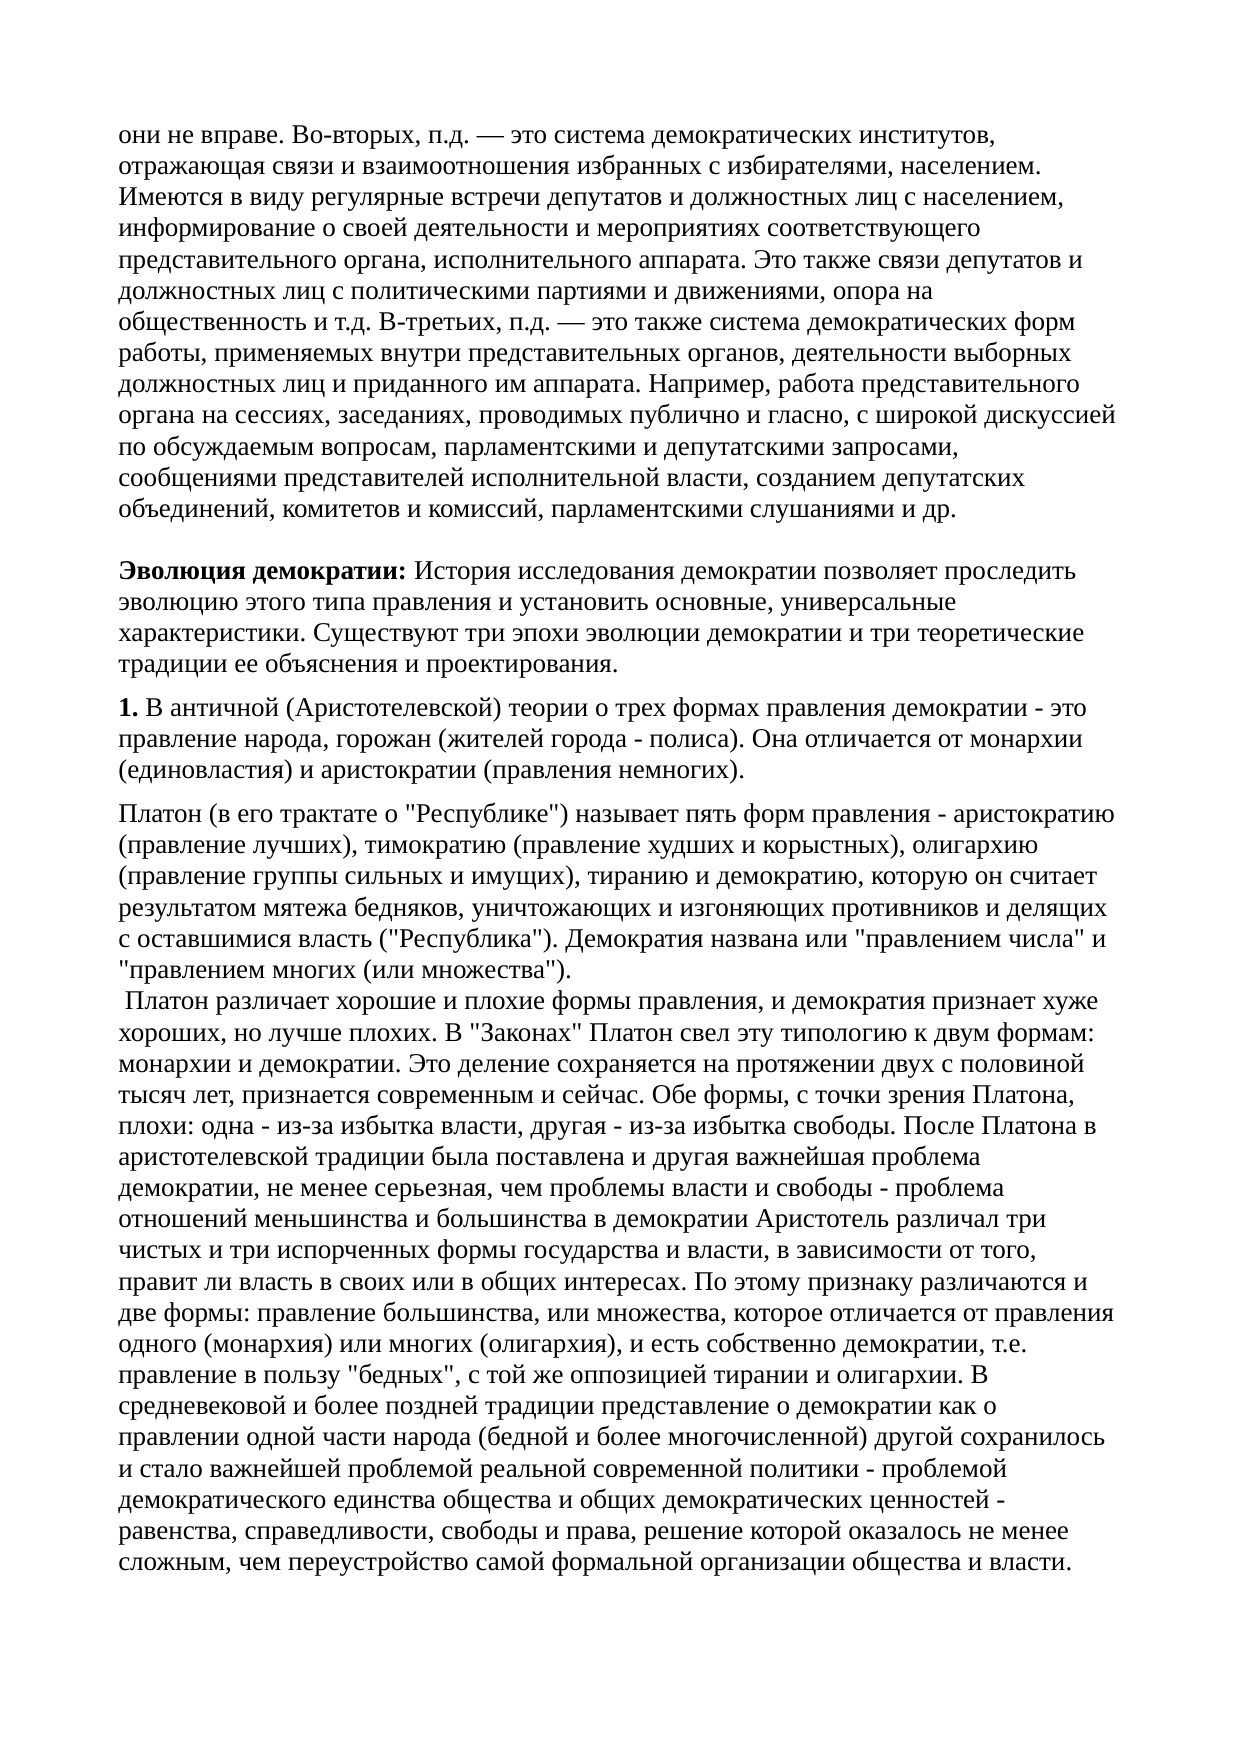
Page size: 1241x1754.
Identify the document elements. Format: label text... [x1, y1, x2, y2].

text Эволюция демократии: История исследования демократии позволяет проследить эволюцию этого типа правления и установить основные, универсальные характеристики. Существуют три эпохи эволюции демократии и три теоретические традиции ее объяснения и проектирования. [118, 554, 1122, 679]
text Платон (в его трактате о "Республике") называет пять форм правления - аристократию (правление лучших), тимократию (правление худших и корыстных), олигархию (правление группы сильных и имущих), тиранию и демократию, которую он считает результатом мятежа бедняков, уничтожающих и изгоняющих противников и делящих с оставшимися власть ("Республика"). Демократия названа или "правлением числа" и "правлением многих (или множества"). [118, 797, 1122, 984]
text 1. В античной (Аристотелевской) теории о трех формах правления демократии - это правление народа, горожан (жителей города - полиса). Она отличается от монархии (единовластия) и аристократии (правления немногих). [118, 691, 1122, 785]
text Платон различает хорошие и плохие формы правления, и демократия признает хуже хороших, но лучше плохих. В "Законах" Платон свел эту типологию к двум формам: монархии и демократии. Это деление сохраняется на протяжении двух с половиной тысяч лет, признается современным и сейчас. Обе формы, с точки зрения Платона, плохи: одна - из-за избытка власти, другая - из-за избытка свободы. После Платона в аристотелевской традиции была поставлена и другая важнейшая проблема демократии, не менее серьезная, чем проблемы власти и свободы - проблема отношений меньшинства и большинства в демократии Аристотель различал три чистых и три испорченных формы государства и власти, в зависимости от того, правит ли власть в своих или в общих интересах. По этому признаку различаются и две формы: правление большинства, или множества, которое отличается от правления одного (монархия) или многих (олигархия), и есть собственно демократии, т.е. правление в пользу "бедных", с той же оппозицией тирании и олигархии. В средневековой и более поздней традиции представление о демократии как о правлении одной части народа (бедной и более многочисленной) другой сохранилось и стало важнейшей проблемой реальной современной политики - проблемой демократического единства общества и общих демократических ценностей - равенства, справедливости, свободы и права, решение которой оказалось не менее сложным, чем переустройство самой формальной организации общества и власти. [118, 984, 1122, 1576]
text они не вправе. Во-вторых, п.д. — это система демократических институтов, отражающая связи и взаимоотношения избранных с избирателями, населением. Имеются в виду регулярные встречи депутатов и должностных лиц с населением, информирование о своей деятельности и мероприятиях соответствующего представительного органа, исполнительного аппарата. Это также связи депутатов и должностных лиц с политическими партиями и движениями, опора на общественность и т.д. В-третьих, п.д. — это также система демократических форм работы, применяемых внутри представительных органов, деятельности выборных должностных лиц и приданного им аппарата. Например, работа представительного органа на сессиях, заседаниях, проводимых публично и гласно, с широкой дискуссией по обсуждаемым вопросам, парламентскими и депутатскими запросами, сообщениями представителей исполнительной власти, созданием депутатских объединений, комитетов и комиссий, парламентскими слушаниями и др. [118, 118, 1122, 523]
